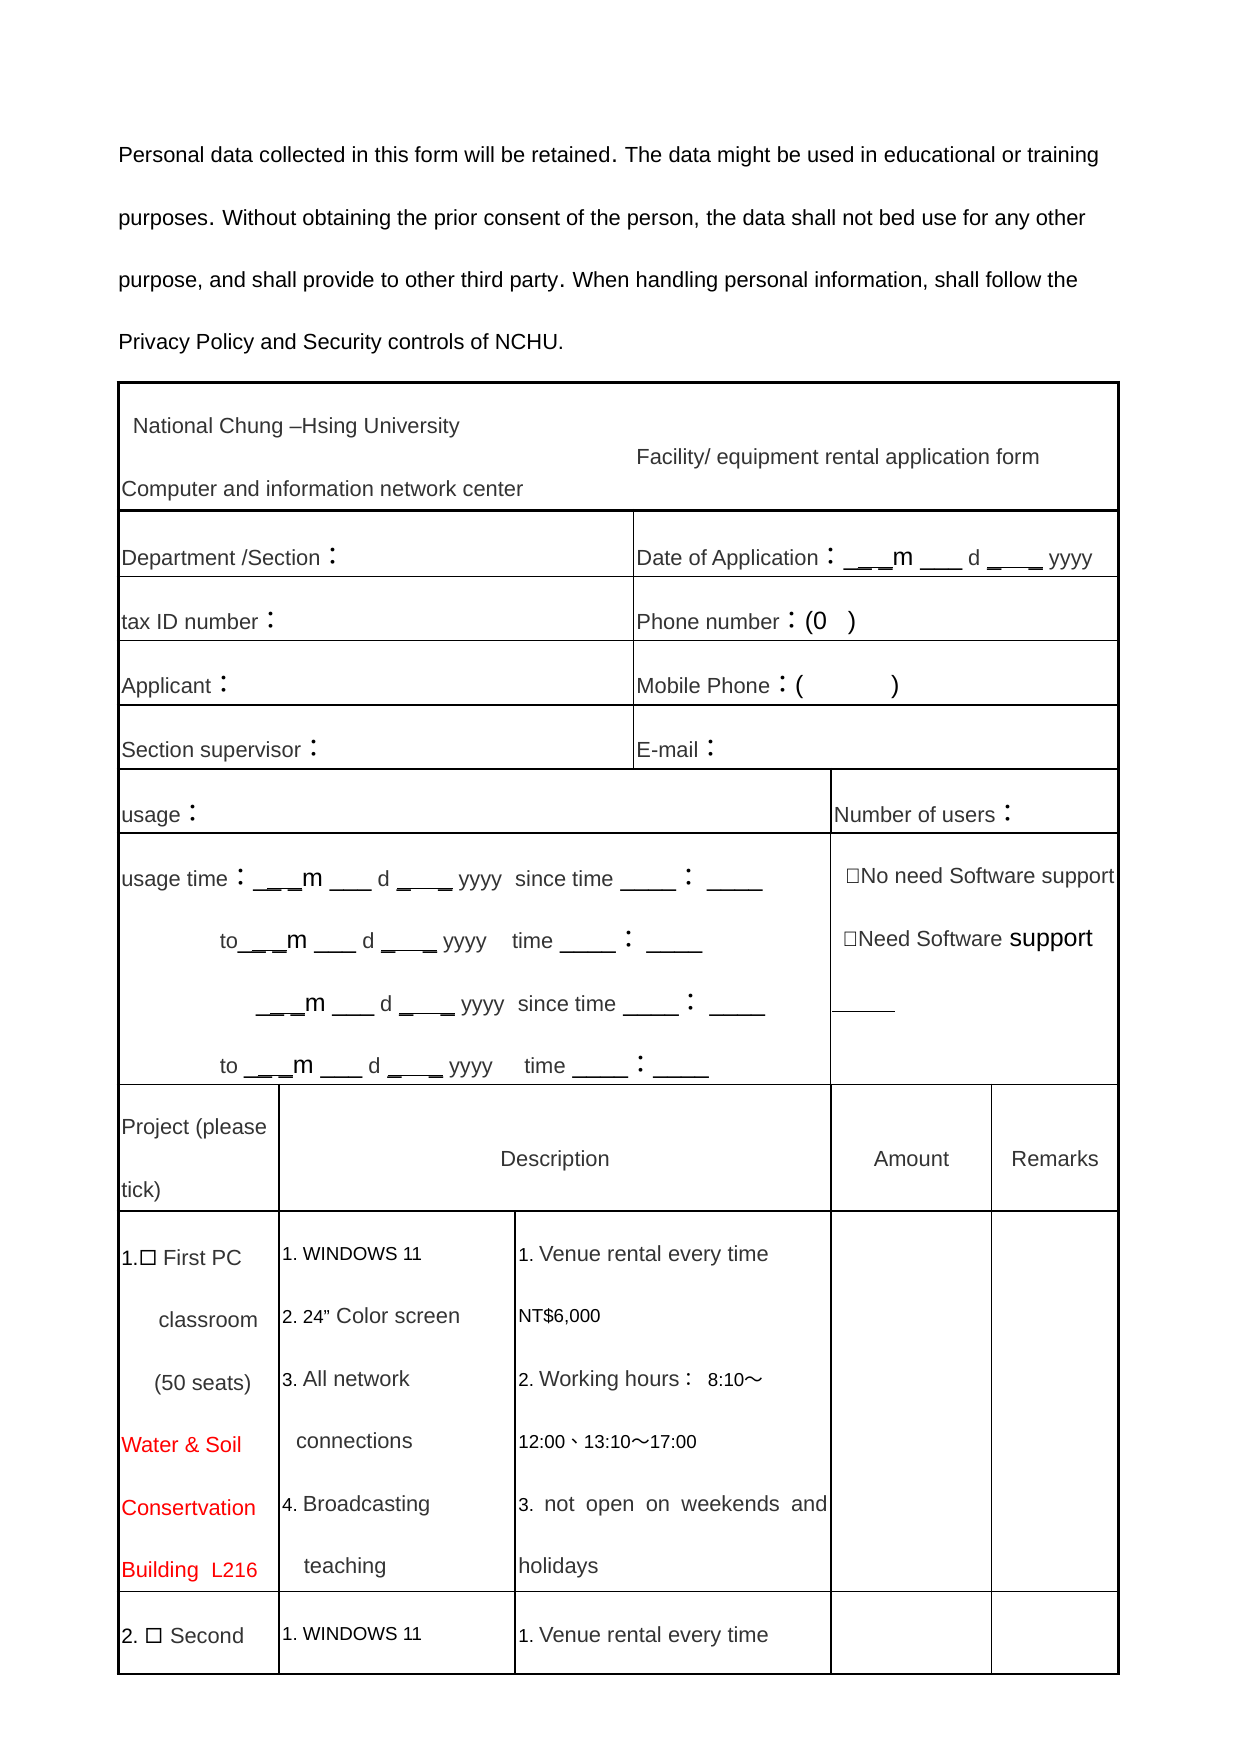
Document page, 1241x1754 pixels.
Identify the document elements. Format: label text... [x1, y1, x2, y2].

table_cell Description [280, 1085, 830, 1210]
table_cell Section supervisor： [120, 706, 633, 768]
table_cell 2.  Second [120, 1592, 278, 1673]
table_header Facility/ equipment rental application form [574, 384, 1117, 509]
table_cell usage： [120, 770, 830, 832]
table_cell No need Software support Need Software support [831, 834, 1117, 1083]
table_cell Department /Section： [120, 512, 633, 576]
table_cell 1. WINDOWS 11 [280, 1592, 514, 1673]
table_cell Date of Application：__ _m ___ d _ _ yyyy [634, 512, 1117, 576]
table_cell tax ID number： [120, 577, 633, 640]
table_cell 1. Venue rental every time [516, 1592, 830, 1673]
table_cell 1. WINDOWS 11 2. 24” Color screen 3. All network connections 4. Broadcasting teaching [280, 1212, 514, 1591]
table_cell Mobile Phone：( ) [634, 641, 1117, 704]
table_cell [832, 1212, 991, 1591]
table_cell [992, 1212, 1117, 1591]
table_cell Number of users： [832, 770, 1117, 832]
table_header National Chung –Hsing University Computer and information network center [120, 384, 574, 509]
table_cell Project (please tick) [120, 1085, 278, 1210]
table_cell [832, 1592, 991, 1673]
table_cell [992, 1592, 1117, 1673]
table_cell Phone number：(0 ) [634, 577, 1117, 640]
table_cell usage time：__ _m ___ d _ _ yyyy since time ____： ____ to__ _m ___ d _ _ yyyy time ____： ____ __ _m ___ d _ _ yyyy since time ____： ____ to __ _m ___ d _ _ yyyy time ____：____ [120, 834, 830, 1083]
table_cell 1. First PC classroom (50 seats) Water & Soil Consertvation Building L216 [120, 1212, 278, 1591]
table_cell Remarks [992, 1085, 1117, 1210]
table_cell 1. Venue rental every time NT$6,000 2. Working hours： 8:10～12:00、13:10～17:00 3. not open on weekends and holidays [516, 1212, 830, 1591]
table_cell Applicant： [120, 641, 633, 704]
table_cell Amount [832, 1085, 991, 1210]
text Personal data collected in this form will be retained. The data might be used in educational or training purposes. Without obtaining the prior consent of the person, the data shall not bed use for any other purpose, and shall provide to other third party. When handling personal information, shall follow the Privacy Policy and Security controls of NCHU. [118, 112, 1122, 362]
table_cell E-mail： [634, 706, 1117, 768]
